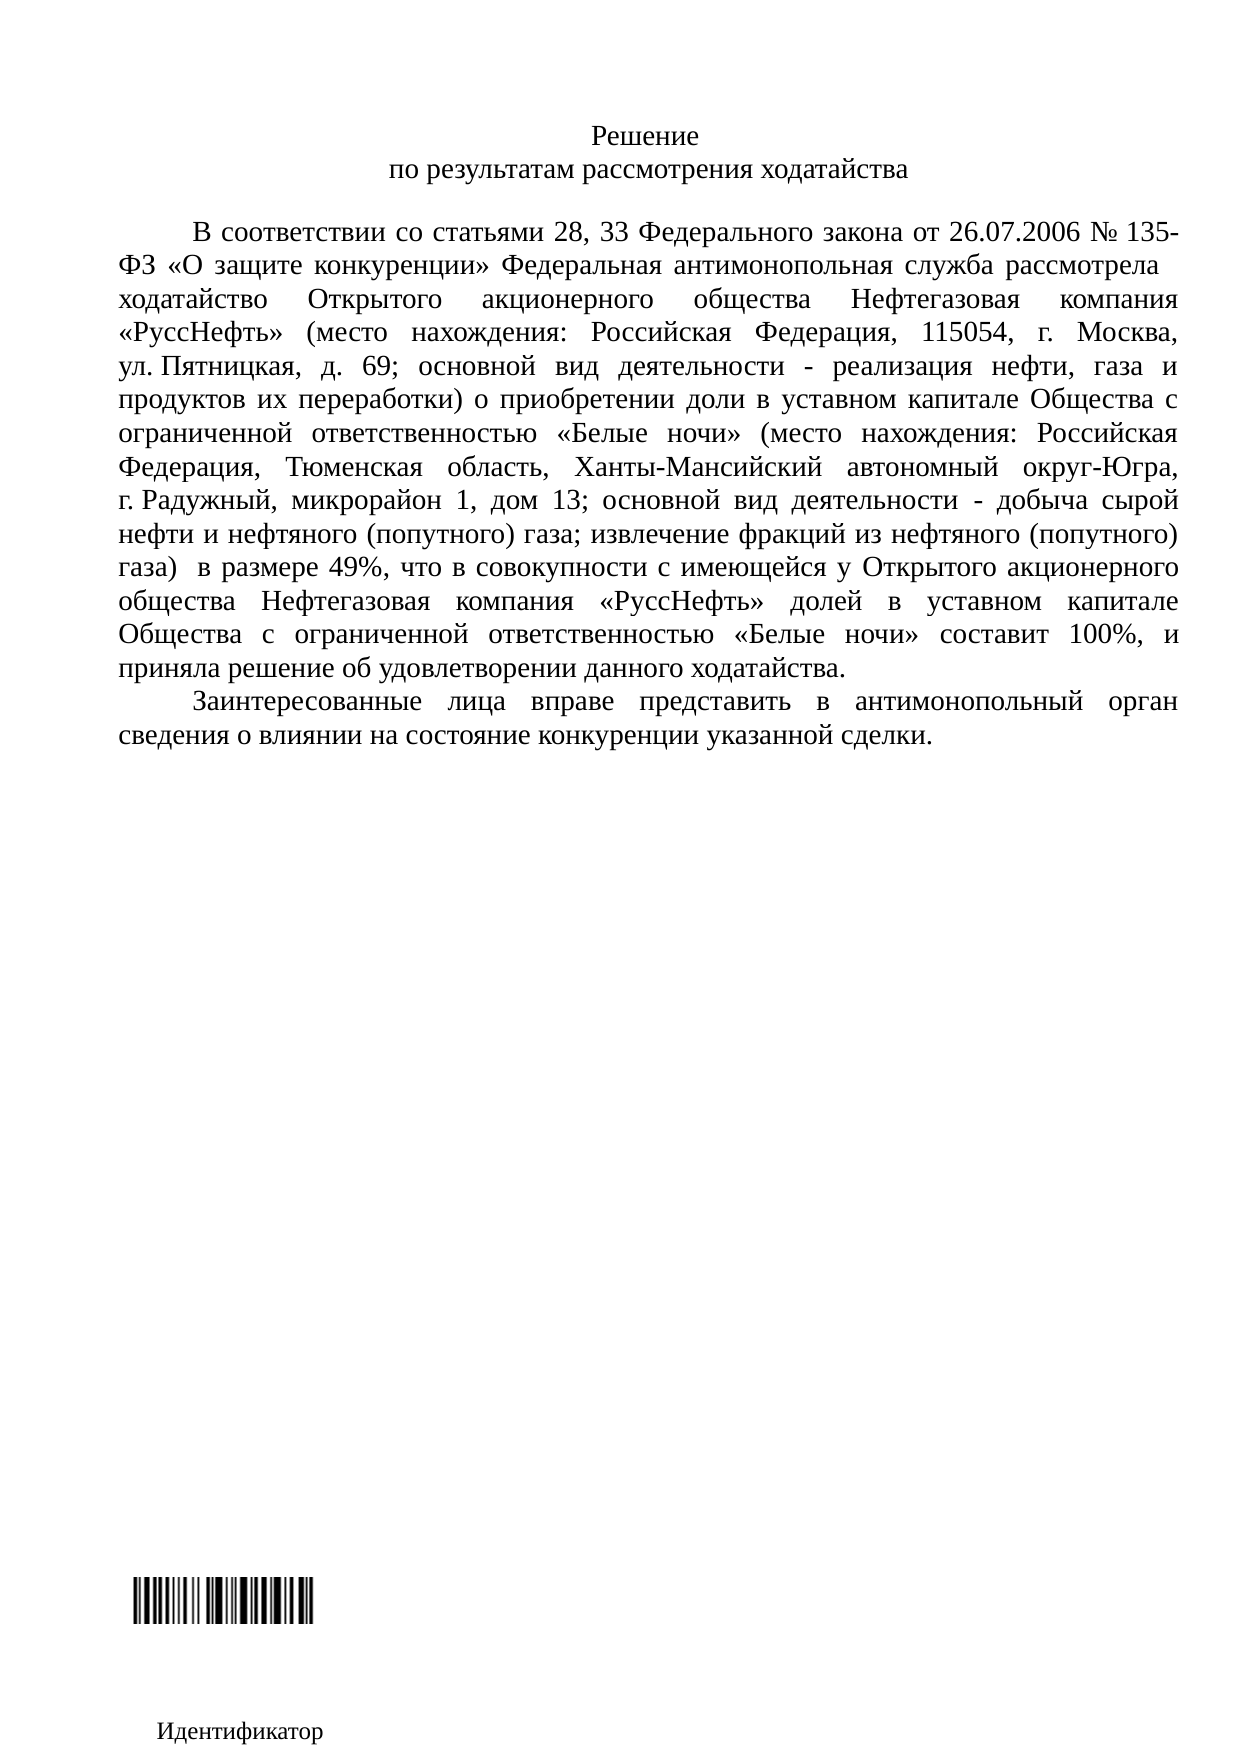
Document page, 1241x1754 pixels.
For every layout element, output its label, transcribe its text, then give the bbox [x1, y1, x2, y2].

text Решение [118, 118, 1179, 152]
text по результатам рассмотрения ходатайства [118, 152, 1179, 185]
text Заинтересованные лица вправе представить в антимонопольный орган сведения о влиянии на состояние конкуренции указанной сделки. [118, 683, 1179, 751]
text В соответствии cо статьями 28, 33 Федерального закона от 26.07.2006 № 135-ФЗ «О защите конкуренции» Федеральная антимонопольная служба рассмотрела ходатайство Открытого акционерного общества Нефтегазовая компания «РуссНефть» (место нахождения: Российская Федерация, 115054, г. Москва, ул. Пятницкая, д. 69; основной вид деятельности - реализация нефти, газа и продуктов их переработки) о приобретении доли в уставном капитале Общества с ограниченной ответственностью «Белые ночи» (место нахождения: Российская Федерация, Тюменская область, Ханты-Мансийский автономный округ-Югра, г. Радужный, микрорайон 1, дом 13; основной вид деятельности - добыча сырой нефти и нефтяного (попутного) газа; извлечение фракций из нефтяного (попутного) газа) в размере 49%, что в совокупности с имеющейся у Открытого акционерного общества Нефтегазовая компания «РуссНефть» долей в уставном капитале Общества с ограниченной ответственностью «Белые ночи» составит 100%, и приняла решение об удовлетворении данного ходатайства. [118, 214, 1179, 683]
picture [118, 1577, 331, 1624]
